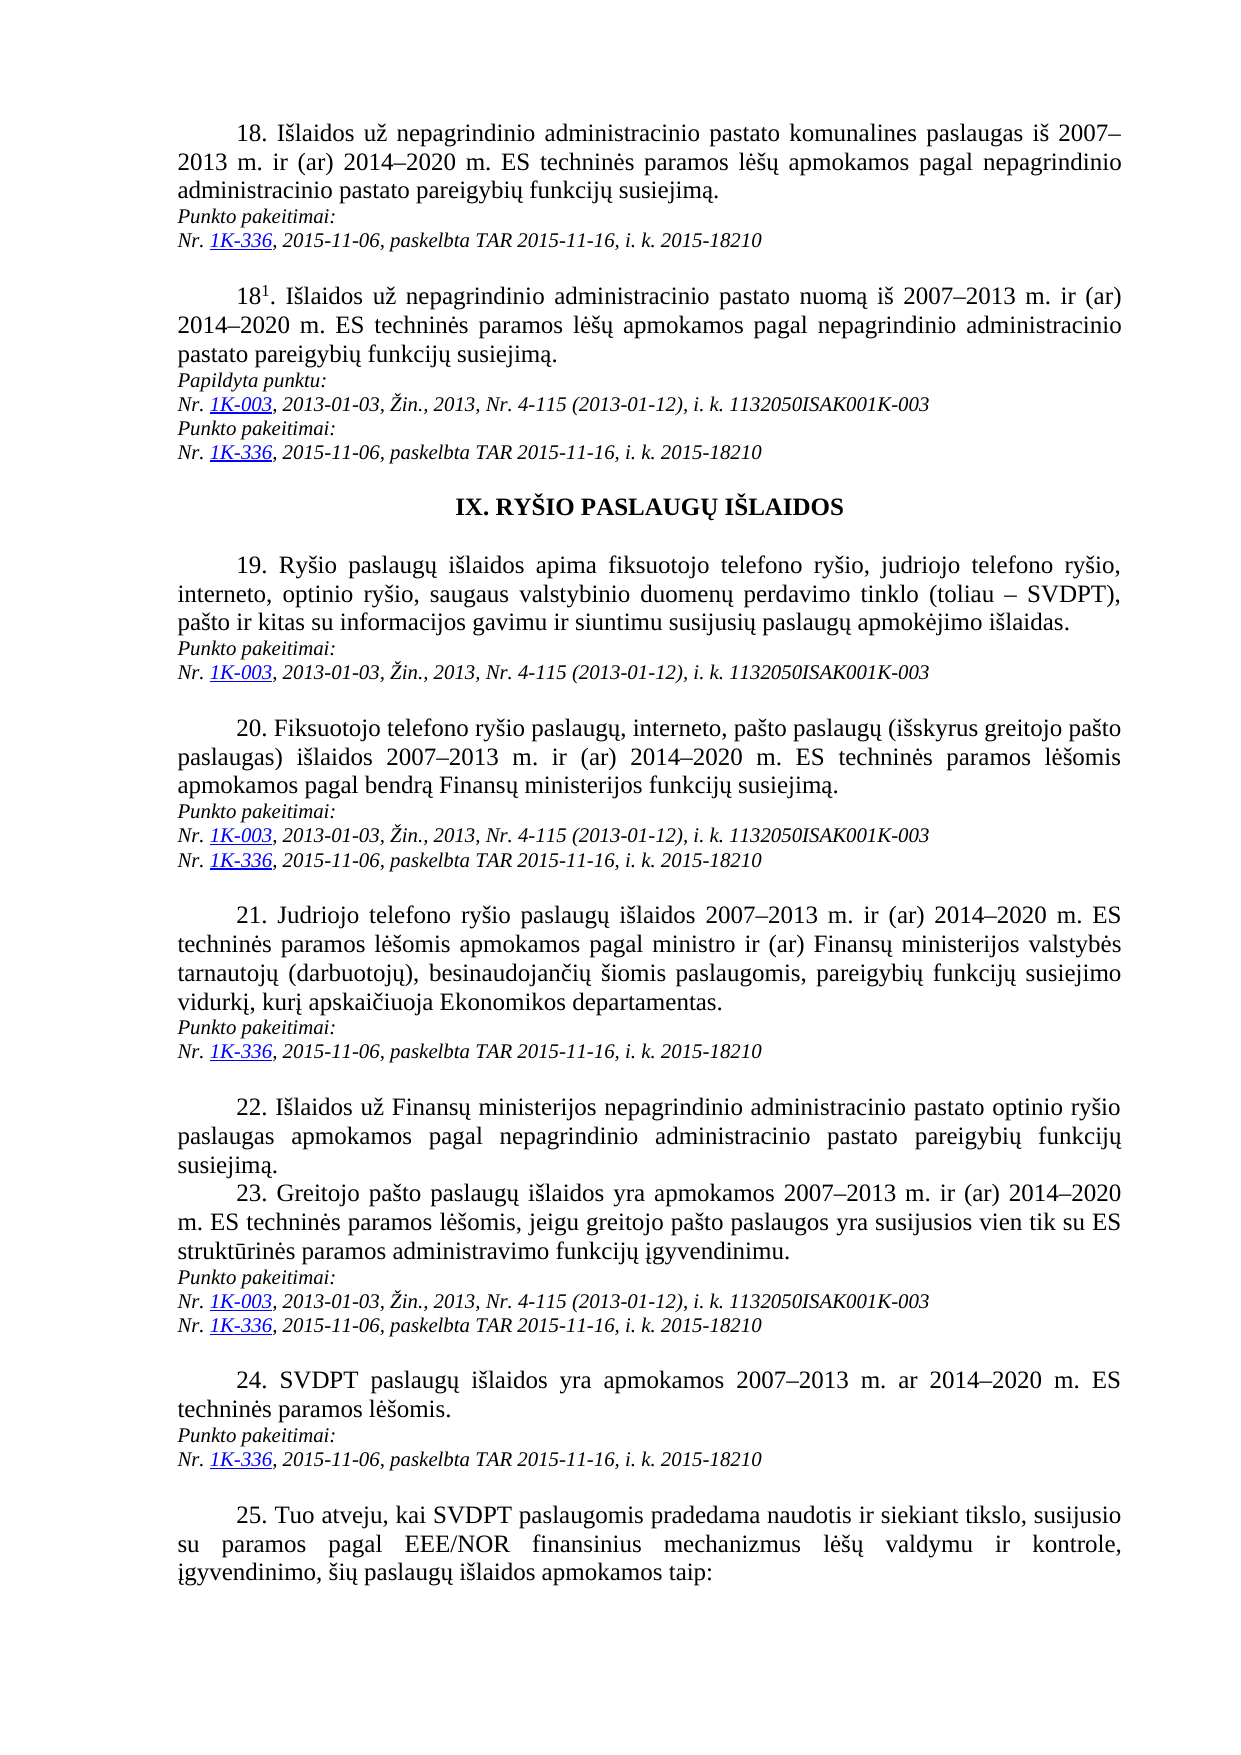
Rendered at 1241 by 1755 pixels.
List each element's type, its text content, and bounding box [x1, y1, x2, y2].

text Nr. 1K-003, 2013-01-03, Žin., 2013, Nr. 4-115 (2013-01-12), i. k. 1132050ISAK001K-003 [177, 392, 1122, 416]
text Punkto pakeitimai: [177, 416, 1122, 440]
text Nr. 1K-336, 2015-11-06, paskelbta TAR 2015-11-16, i. k. 2015-18210 [177, 847, 1122, 872]
text Nr. 1K-003, 2013-01-03, Žin., 2013, Nr. 4-115 (2013-01-12), i. k. 1132050ISAK001K-003 [177, 823, 1122, 847]
text Punkto pakeitimai: [177, 204, 1122, 228]
text Nr. 1K-336, 2015-11-06, paskelbta TAR 2015-11-16, i. k. 2015-18210 [177, 1447, 1122, 1471]
text 24. SVDPT paslaugų išlaidos yra apmokamos 2007–2013 m. ar 2014–2020 m. ES techninės paramos lėšomis. [177, 1366, 1122, 1423]
text 21. Judriojo telefono ryšio paslaugų išlaidos 2007–2013 m. ir (ar) 2014–2020 m. ES techninės paramos lėšomis apmokamos pagal ministro ir (ar) Finansų ministerijos valstybės tarnautojų (darbuotojų), besinaudojančių šiomis paslaugomis, pareigybių funkcijų susiejimo vidurkį, kurį apskaičiuoja Ekonomikos departamentas. [177, 900, 1122, 1015]
text 23. Greitojo pašto paslaugų išlaidos yra apmokamos 2007–2013 m. ir (ar) 2014–2020 m. ES techninės paramos lėšomis, jeigu greitojo pašto paslaugos yra susijusios vien tik su ES struktūrinės paramos administravimo funkcijų įgyvendinimu. [177, 1178, 1122, 1265]
text Nr. 1K-336, 2015-11-06, paskelbta TAR 2015-11-16, i. k. 2015-18210 [177, 1039, 1122, 1063]
text 25. Tuo atveju, kai SVDPT paslaugomis pradedama naudotis ir siekiant tikslo, susijusio su paramos pagal EEE/NOR finansinius mechanizmus lėšų valdymu ir kontrole, įgyvendinimo, šių paslaugų išlaidos apmokamos taip: [177, 1500, 1122, 1586]
text 18. Išlaidos už nepagrindinio administracinio pastato komunalines paslaugas iš 2007–2013 m. ir (ar) 2014–2020 m. ES techninės paramos lėšų apmokamos pagal nepagrindinio administracinio pastato pareigybių funkcijų susiejimą. [177, 118, 1122, 204]
text 19. Ryšio paslaugų išlaidos apima fiksuotojo telefono ryšio, judriojo telefono ryšio, interneto, optinio ryšio, saugaus valstybinio duomenų perdavimo tinklo (toliau – SVDPT), pašto ir kitas su informacijos gavimu ir siuntimu susijusių paslaugų apmokėjimo išlaidas. [177, 550, 1122, 636]
text Nr. 1K-336, 2015-11-06, paskelbta TAR 2015-11-16, i. k. 2015-18210 [177, 228, 1122, 252]
text Punkto pakeitimai: [177, 1265, 1122, 1289]
text Nr. 1K-336, 2015-11-06, paskelbta TAR 2015-11-16, i. k. 2015-18210 [177, 1313, 1122, 1337]
text Punkto pakeitimai: [177, 799, 1122, 823]
text Punkto pakeitimai: [177, 1015, 1122, 1039]
text Punkto pakeitimai: [177, 636, 1122, 660]
text Nr. 1K-003, 2013-01-03, Žin., 2013, Nr. 4-115 (2013-01-12), i. k. 1132050ISAK001K-003 [177, 660, 1122, 684]
text 181. Išlaidos už nepagrindinio administracinio pastato nuomą iš 2007–2013 m. ir (ar) 2014–2020 m. ES techninės paramos lėšų apmokamos pagal nepagrindinio administracinio pastato pareigybių funkcijų susiejimą. [177, 281, 1122, 367]
text Papildyta punktu: [177, 367, 1122, 392]
text 22. Išlaidos už Finansų ministerijos nepagrindinio administracinio pastato optinio ryšio paslaugas apmokamos pagal nepagrindinio administracinio pastato pareigybių funkcijų susiejimą. [177, 1092, 1122, 1178]
text Nr. 1K-336, 2015-11-06, paskelbta TAR 2015-11-16, i. k. 2015-18210 [177, 440, 1122, 464]
text 20. Fiksuotojo telefono ryšio paslaugų, interneto, pašto paslaugų (išskyrus greitojo pašto paslaugas) išlaidos 2007–2013 m. ir (ar) 2014–2020 m. ES techninės paramos lėšomis apmokamos pagal bendrą Finansų ministerijos funkcijų susiejimą. [177, 713, 1122, 799]
text IX. RYŠIO PASLAUGŲ IŠLAIDOS [177, 492, 1122, 521]
text Nr. 1K-003, 2013-01-03, Žin., 2013, Nr. 4-115 (2013-01-12), i. k. 1132050ISAK001K-003 [177, 1289, 1122, 1313]
text Punkto pakeitimai: [177, 1423, 1122, 1447]
